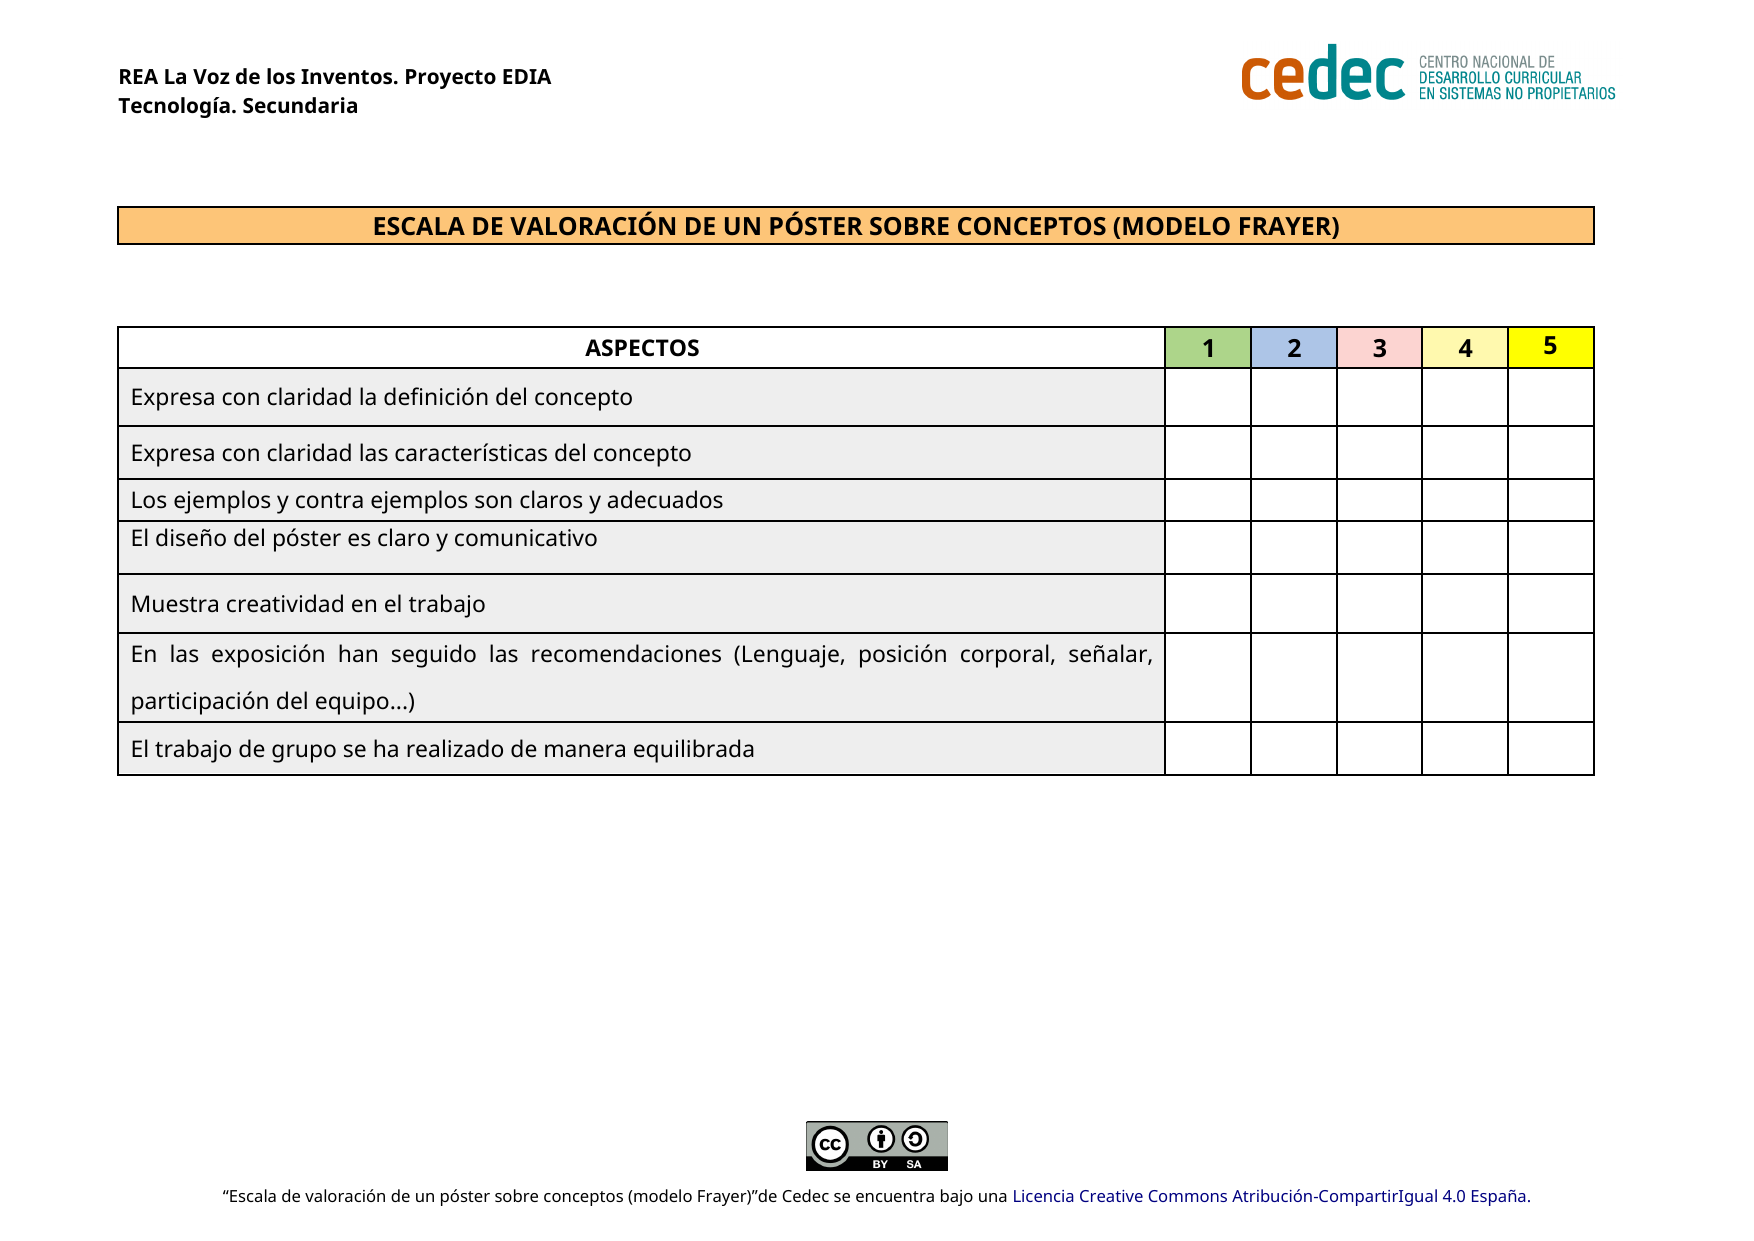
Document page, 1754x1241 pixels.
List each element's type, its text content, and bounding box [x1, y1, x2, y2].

table_cell El diseño del póster es claro y comunicativo [119, 522, 1164, 573]
table_cell [1509, 575, 1593, 632]
table_cell Expresa con claridad la definición del concepto [119, 369, 1164, 425]
table_cell [1166, 369, 1250, 425]
table_cell En las exposición han seguido las recomendaciones (Lenguaje, posición corporal, señalar, participación del equipo...) [119, 634, 1164, 721]
picture [806, 1121, 948, 1171]
table_cell [1509, 427, 1593, 478]
table_header 5 [1509, 328, 1593, 367]
table_cell [1252, 575, 1336, 632]
table_cell [1166, 480, 1250, 520]
picture [1239, 41, 1623, 110]
table_header 2 [1252, 328, 1336, 367]
table_cell [1423, 427, 1507, 478]
table_cell [1252, 634, 1336, 721]
table_cell Muestra creatividad en el trabajo [119, 575, 1164, 632]
table_cell [1509, 522, 1593, 573]
table_cell [1509, 723, 1593, 773]
table_cell [1423, 634, 1507, 721]
table_cell Los ejemplos y contra ejemplos son claros y adecuados [119, 480, 1164, 520]
table_cell [1166, 575, 1250, 632]
table_cell [1423, 723, 1507, 773]
table_cell [1423, 480, 1507, 520]
table_cell [1166, 522, 1250, 573]
table_cell [1509, 480, 1593, 520]
table_cell Expresa con claridad las características del concepto [119, 427, 1164, 478]
table_cell [1338, 634, 1421, 721]
table_header 4 [1423, 328, 1507, 367]
table_cell [1338, 575, 1421, 632]
table_header 3 [1338, 328, 1421, 367]
table_cell El trabajo de grupo se ha realizado de manera equilibrada [119, 723, 1164, 773]
table_cell [1252, 480, 1336, 520]
table_cell [1509, 369, 1593, 425]
table_cell [1166, 427, 1250, 478]
table_cell [1252, 427, 1336, 478]
table_cell [1423, 522, 1507, 573]
table_header 1 [1166, 328, 1250, 367]
table_cell [1252, 369, 1336, 425]
table_cell [1423, 575, 1507, 632]
table_cell [1338, 522, 1421, 573]
table_cell [1166, 634, 1250, 721]
table_cell [1423, 369, 1507, 425]
table_cell [1166, 723, 1250, 773]
table_header ESCALA DE VALORACIÓN DE UN PÓSTER SOBRE CONCEPTOS (MODELO FRAYER) [119, 208, 1593, 243]
table_cell [1509, 634, 1593, 721]
table_cell [1338, 427, 1421, 478]
table_cell [1338, 369, 1421, 425]
table_cell [1338, 480, 1421, 520]
table_cell [1338, 723, 1421, 773]
table_cell [1252, 723, 1336, 773]
table_header ASPECTOS [119, 328, 1164, 367]
table_cell [1252, 522, 1336, 573]
